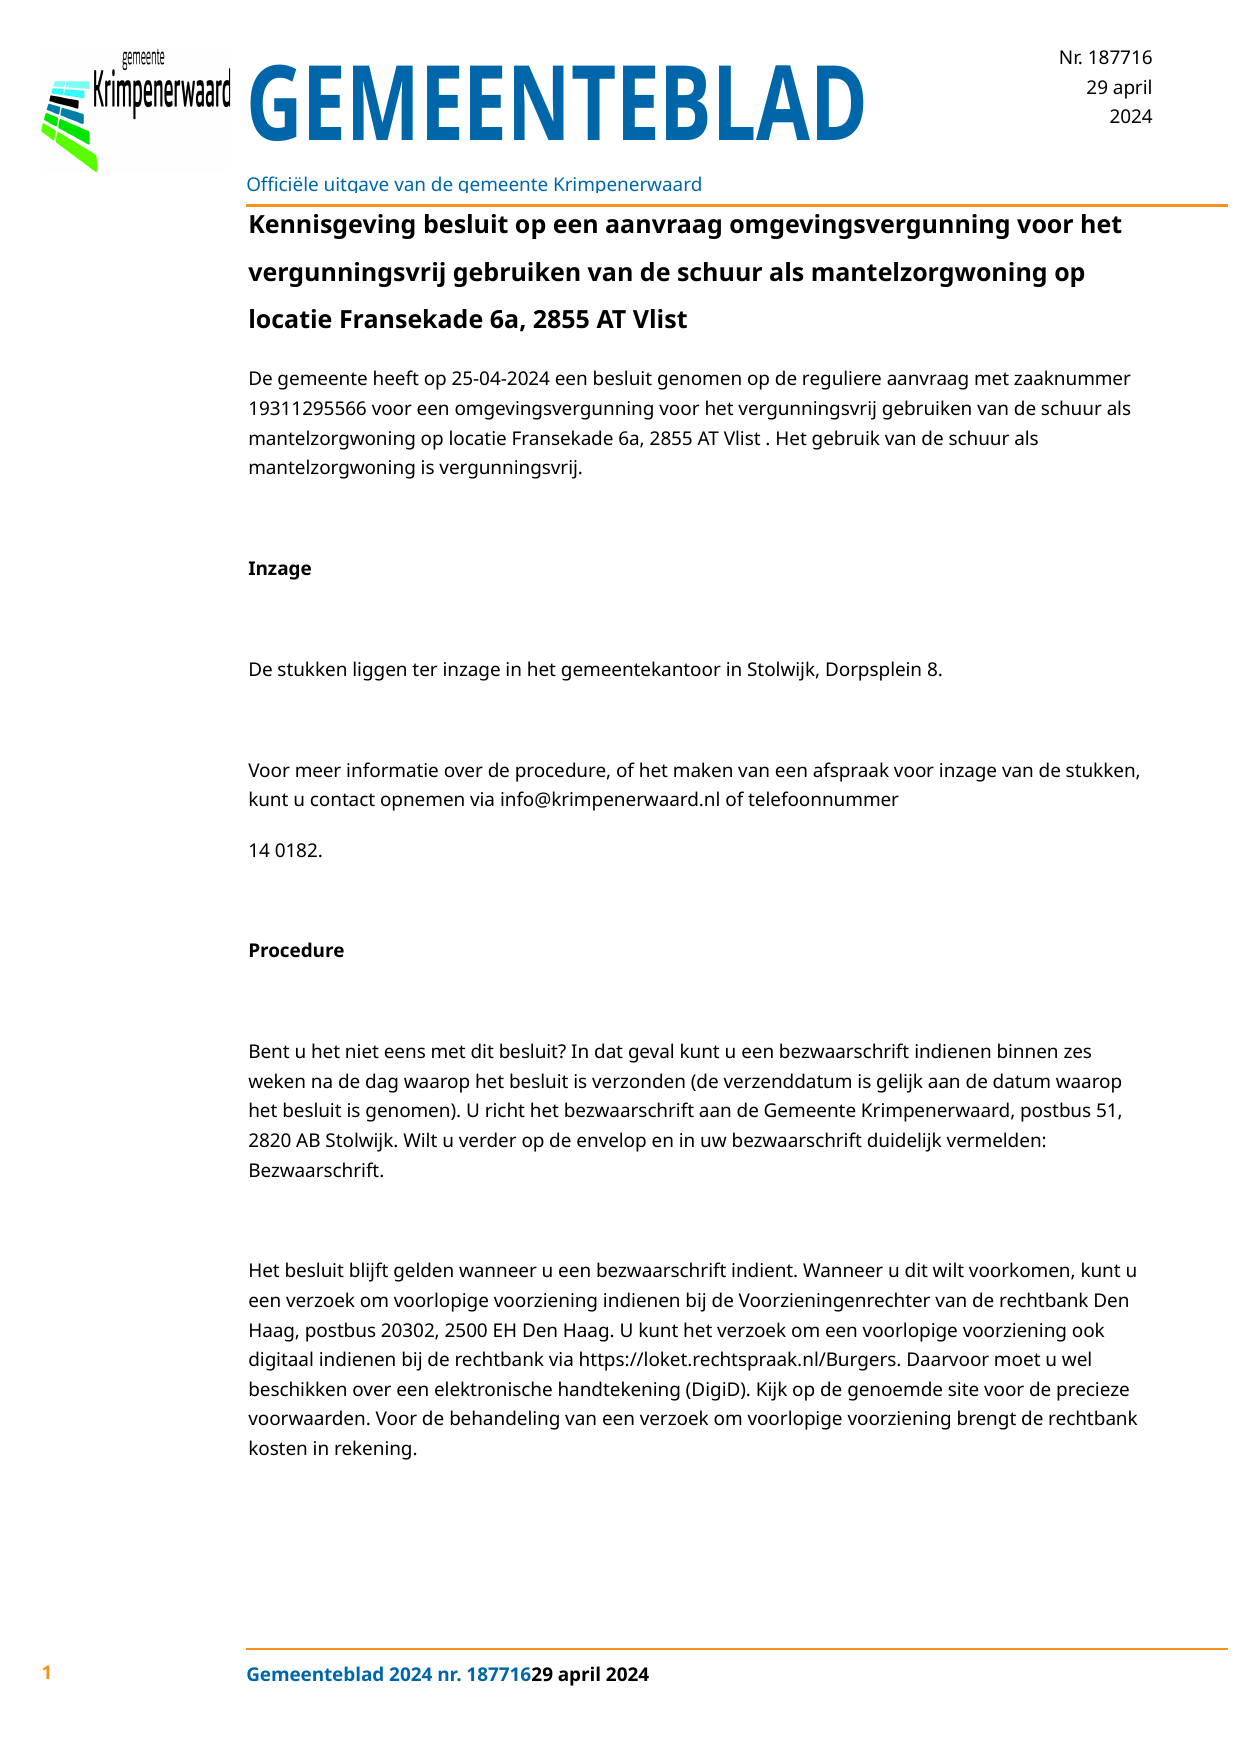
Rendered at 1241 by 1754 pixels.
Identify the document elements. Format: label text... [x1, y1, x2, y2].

text De stukken liggen ter inzage in het gemeentekantoor in Stolwijk, Dorpsplein 8. [248, 656, 1152, 682]
text Procedure [248, 938, 1152, 963]
text Inzage [248, 555, 1152, 581]
text Voor meer informatie over de procedure, of het maken van een afspraak voor inzage van de stukken, kunt u contact opnemen via info@krimpenerwaard.nl of telefoonnummer [248, 757, 1152, 812]
text Bent u het niet eens met dit besluit? In dat geval kunt u een bezwaarschrift indienen binnen zes weken na de dag waarop het besluit is verzonden (de verzenddatum is gelijk aan de datum waarop het besluit is genomen). U richt het bezwaarschrift aan de Gemeente Krimpenerwaard, postbus 51, 2820 AB Stolwijk. Wilt u verder op de envelop en in uw bezwaarschrift duidelijk vermelden: Bezwaarschrift. [248, 1038, 1152, 1182]
text Kennisgeving besluit op een aanvraag omgevingsvergunning voor het vergunningsvrij gebruiken van de schuur als mantelzorgwoning op locatie Fransekade 6a, 2855 AT Vlist [248, 207, 1152, 336]
text De gemeente heeft op 25-04-2024 een besluit genomen op de reguliere aanvraag met zaaknummer 19311295566 voor een omgevingsvergunning voor het vergunningsvrij gebruiken van de schuur als mantelzorgwoning op locatie Fransekade 6a, 2855 AT Vlist . Het gebruik van de schuur als mantelzorgwoning is vergunningsvrij. [248, 366, 1152, 480]
text Het besluit blijft gelden wanneer u een bezwaarschrift indient. Wanneer u dit wilt voorkomen, kunt u een verzoek om voorlopige voorziening indienen bij de Voorzieningenrechter van de rechtbank Den Haag, postbus 20302, 2500 EH Den Haag. U kunt het verzoek om een voorlopige voorziening ook digitaal indienen bij de rechtbank via https://loket.rechtspraak.nl/Burgers. Daarvoor moet u wel beschikken over een elektronische handtekening (DigiD). Kijk op de genoemde site voor de precieze voorwaarden. Voor de behandeling van een verzoek om voorlopige voorziening brengt de rechtbank kosten in rekening. [248, 1258, 1152, 1461]
picture [41, 47, 231, 172]
text 14 0182. [248, 837, 1152, 862]
